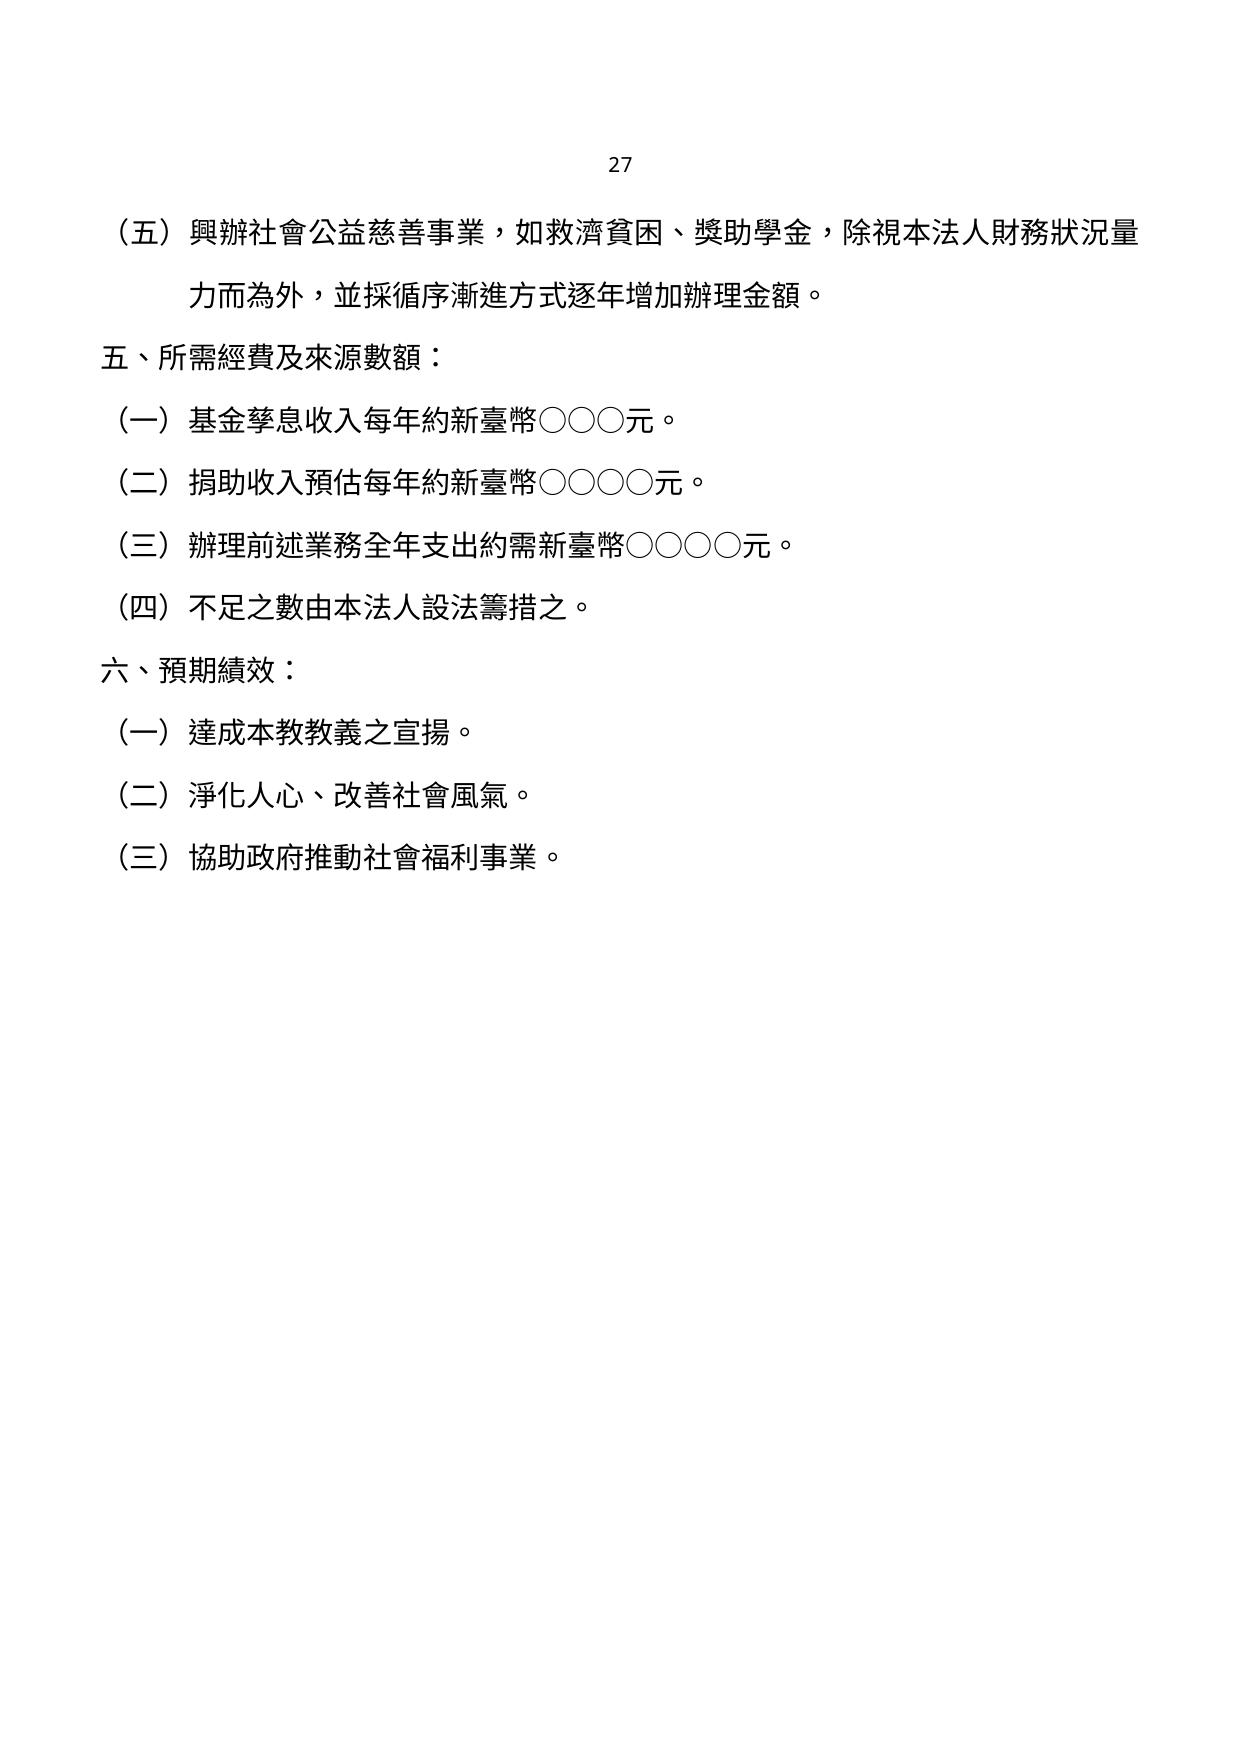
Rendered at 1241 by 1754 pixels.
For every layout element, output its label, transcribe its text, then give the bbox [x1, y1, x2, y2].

text （一）基金孳息收入每年約新臺幣○○○元。 [100, 377, 1140, 439]
text 五、所需經費及來源數額： [100, 314, 1140, 377]
text （二）淨化人心、改善社會風氣。 [100, 752, 1140, 814]
text （一）達成本教教義之宣揚。 [100, 689, 1140, 752]
text 六、預期績效： [100, 627, 1140, 689]
text （四）不足之數由本法人設法籌措之。 [100, 564, 1140, 627]
text （五）興辦社會公益慈善事業，如救濟貧困、獎助學金，除視本法人財務狀況量力而為外，並採循序漸進方式逐年增加辦理金額。 [100, 189, 1140, 314]
text （二）捐助收入預估每年約新臺幣○○○○元。 [100, 439, 1140, 502]
text （三）協助政府推動社會福利事業。 [100, 814, 1140, 877]
text （三）辦理前述業務全年支出約需新臺幣○○○○元。 [100, 502, 1140, 564]
